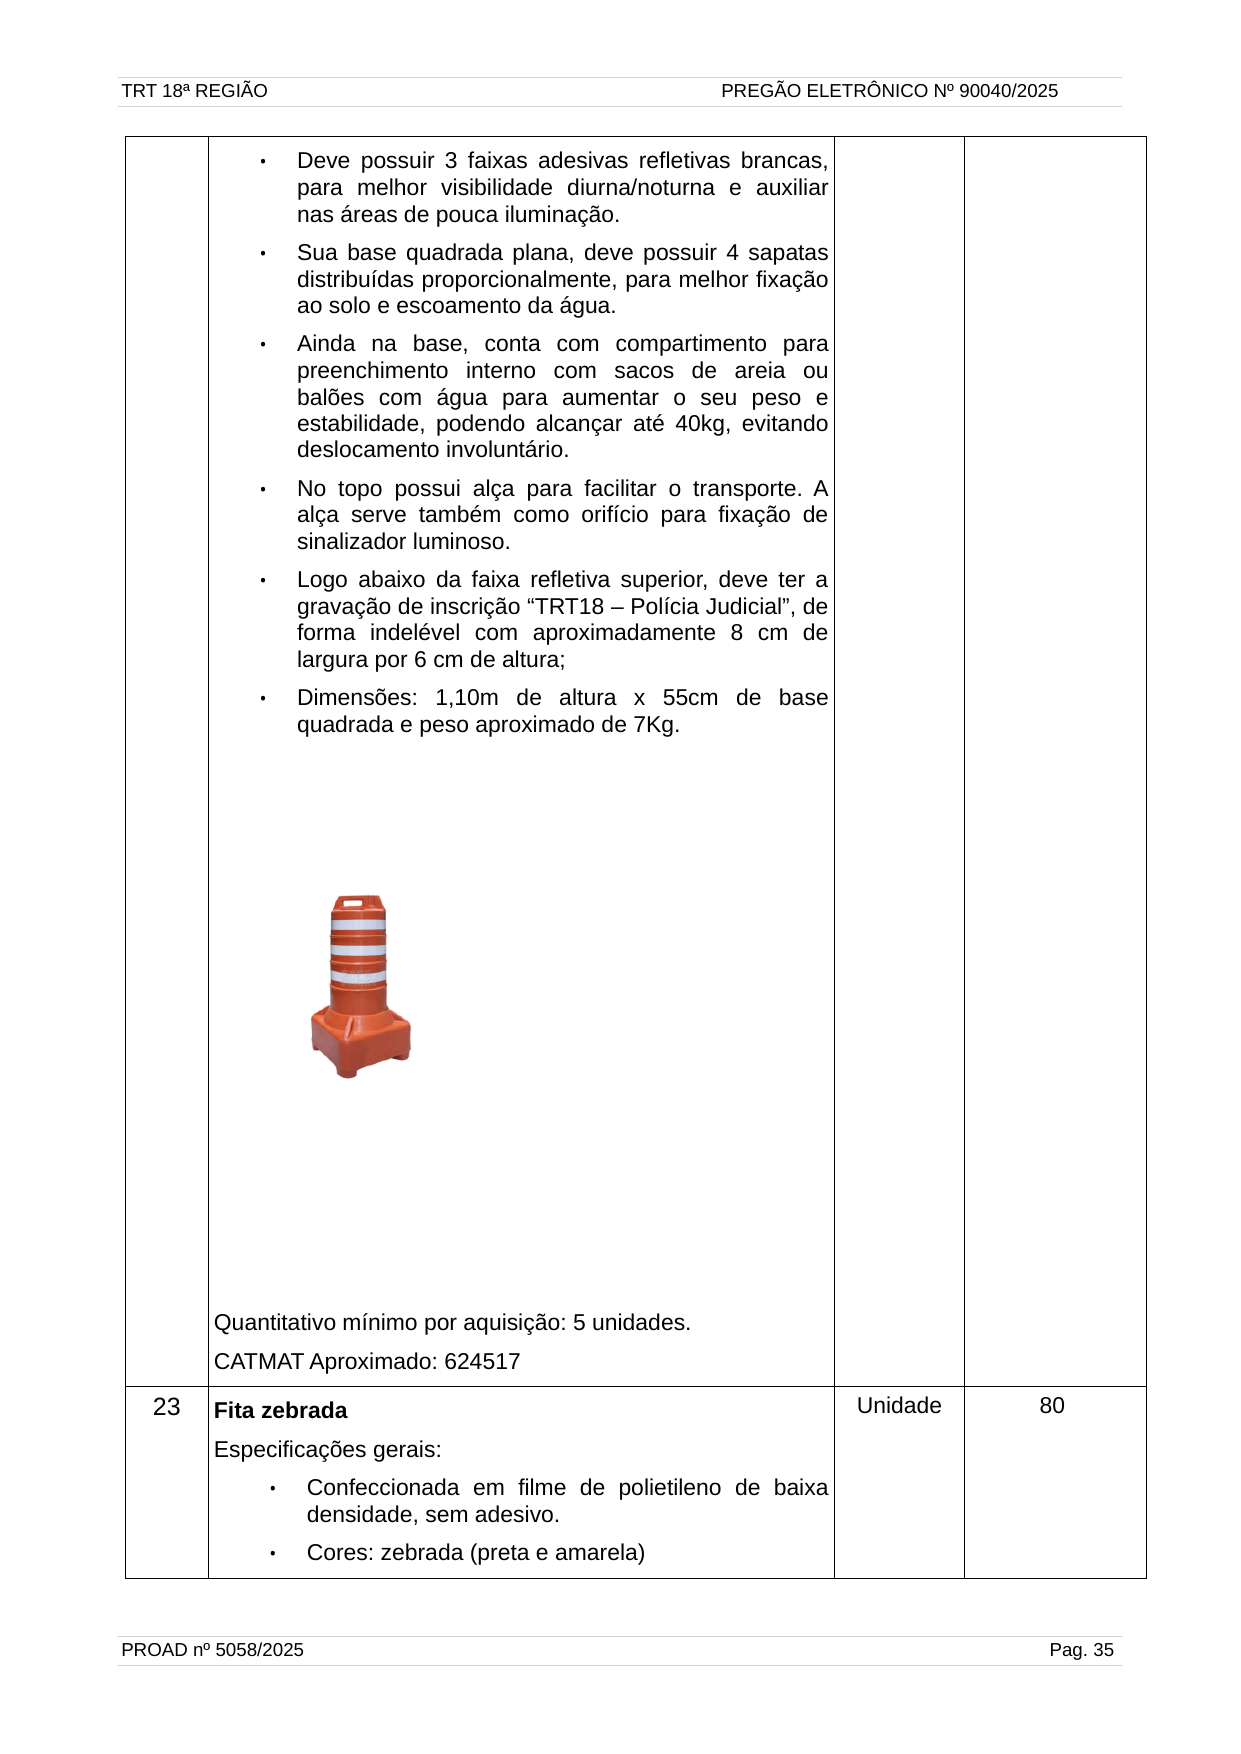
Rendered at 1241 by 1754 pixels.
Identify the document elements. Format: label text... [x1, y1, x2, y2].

picture [303, 891, 413, 1080]
table_cell Fita zebrada Especificações gerais: Confeccionada em filme de polietileno de baixa densidade, sem adesivo. Cores: zebrada (preta e amarela) Espessura de 3 micras e no formato de tubete de papelão Largura 70 mm Metragem: 200 metros. Quantitativo mínimo por aquisição: 10 unidades. CATMAT Aproximado: 600700 [209, 1387, 834, 1578]
table_cell Unidade [835, 1387, 964, 1578]
table_cell 23 [126, 1387, 208, 1578]
table_cell Cilindro Canalizador (Cone Barril) Especificações gerais: Fabricado em polietileno linear através do processo de retomoldagem na cor laranja com prolongada vida útil contra o desbotamento, tem proteção contra raios UV e resistente às intempéries climáticas. Deve possuir 3 faixas adesivas refletivas brancas, para melhor visibilidade diurna/noturna e auxiliar nas áreas de pouca iluminação. Sua base quadrada plana, deve possuir 4 sapatas distribuídas proporcionalmente, para melhor fixação ao solo e escoamento da água. Ainda na base, conta com compartimento para preenchimento interno com sacos de areia ou balões com água para aumentar o seu peso e estabilidade, podendo alcançar até 40kg, evitando deslocamento involuntário. No topo possui alça para facilitar o transporte. A alça serve também como orifício para fixação de sinalizador luminoso. Logo abaixo da faixa refletiva superior, deve ter a gravação de inscrição “TRT18 – Polícia Judicial”, de forma indelével com aproximadamente 8 cm de largura por 6 cm de altura; Dimensões: 1,10m de altura x 55cm de base quadrada e peso aproximado de 7Kg. Quantitativo mínimo por aquisição: 5 unidades. CATMAT Aproximado: 624517 [209, 137, 834, 1386]
table_cell 80 [965, 1387, 1146, 1578]
table_cell [126, 137, 208, 1386]
table_cell [965, 137, 1146, 1386]
table_cell [835, 137, 964, 1386]
